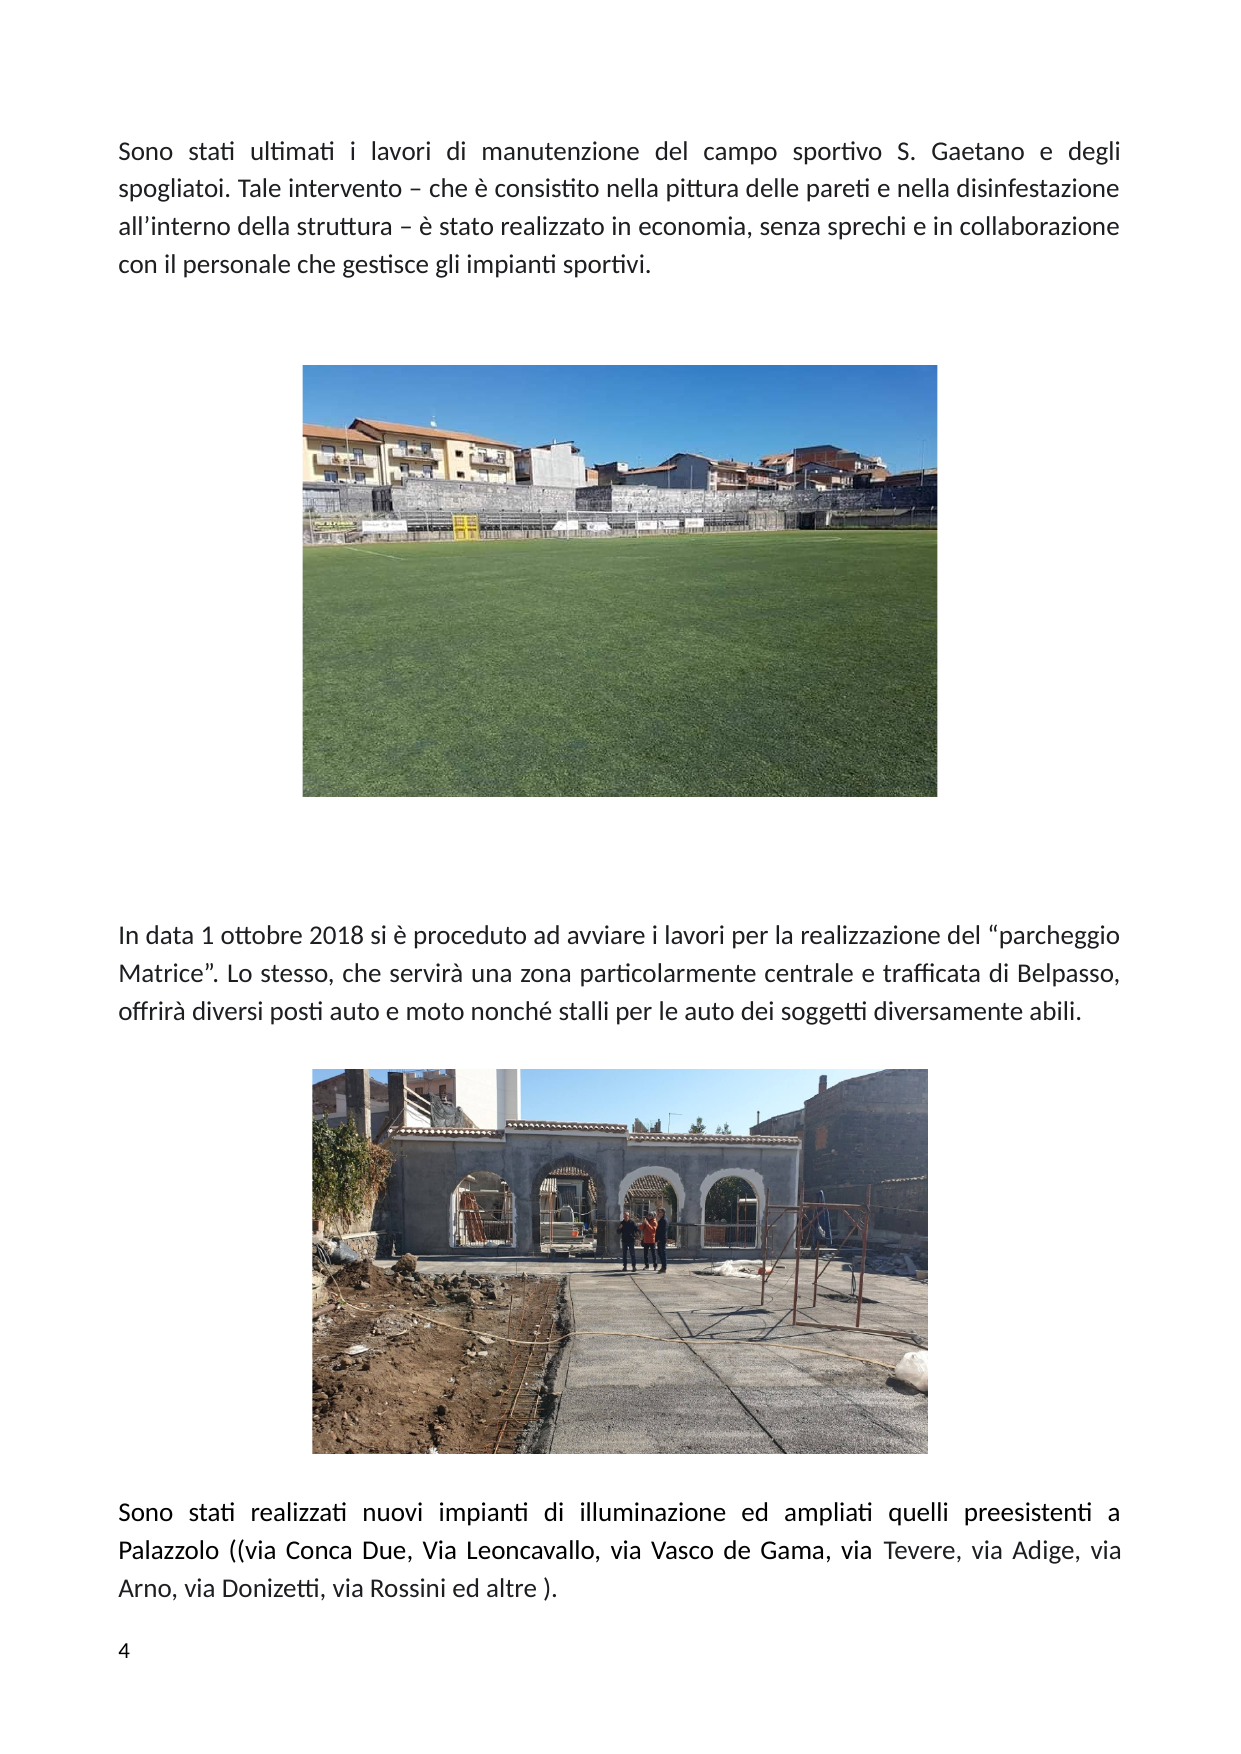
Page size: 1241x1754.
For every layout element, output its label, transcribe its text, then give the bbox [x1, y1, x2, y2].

text Sono stati realizzati nuovi impianti di illuminazione ed ampliati quelli preesistenti a Palazzolo ((via Conca Due, Via Leoncavallo, via Vasco de Gama, via Tevere, via Adige, via Arno, via Donizetti, via Rossini ed altre ). [118, 1496, 1122, 1604]
text Sono stati ultimati i lavori di manutenzione del campo sportivo S. Gaetano e degli spogliatoi. Tale intervento – che è consistito nella pittura delle pareti e nella disinfestazione all’interno della struttura – è stato realizzato in economia, senza sprechi e in collaborazione con il personale che gestisce gli impianti sportivi. [118, 134, 1122, 281]
text In data 1 ottobre 2018 si è proceduto ad avviare i lavori per la realizzazione del “parcheggio Matrice”. Lo stesso, che servirà una zona particolarmente centrale e trafficata di Belpasso, offrirà diversi posti auto e moto nonché stalli per le auto dei soggetti diversamente abili. [118, 918, 1122, 1027]
